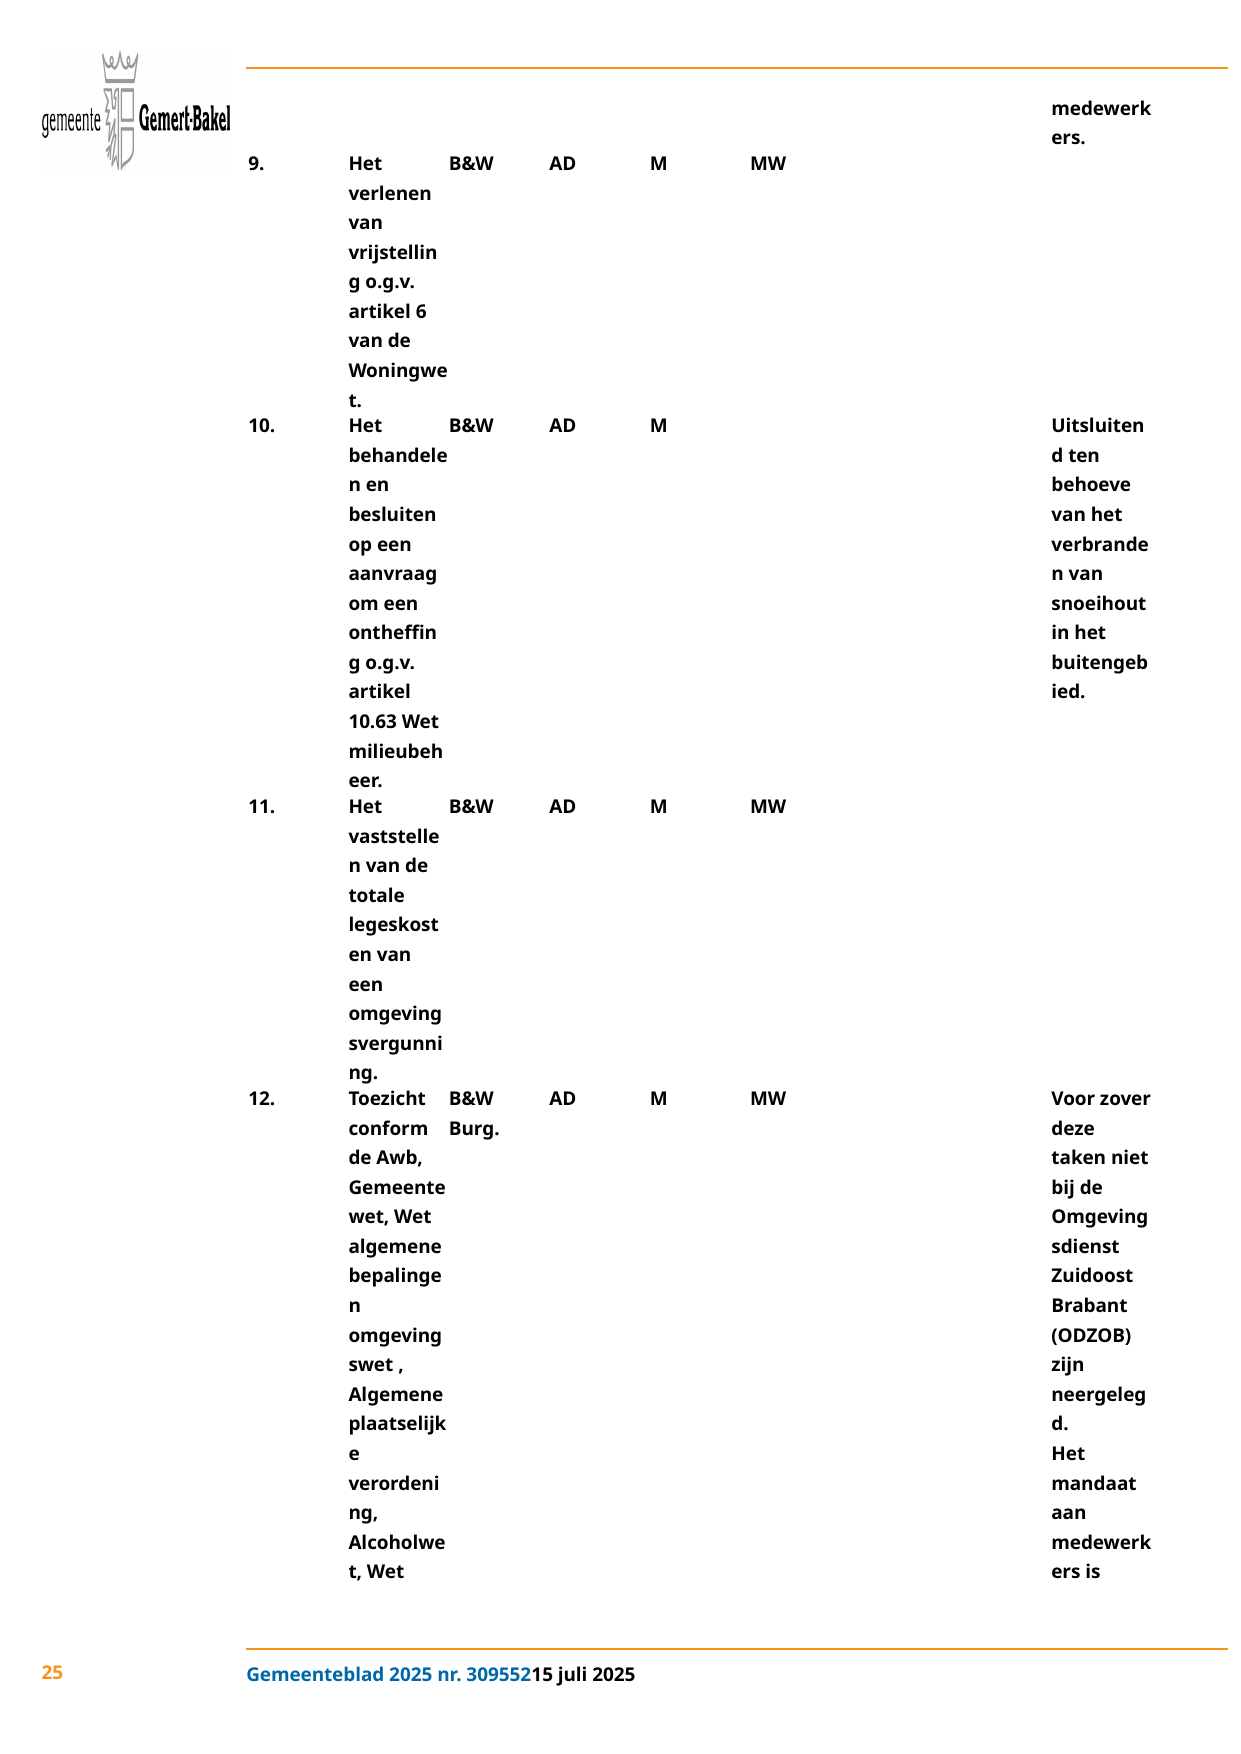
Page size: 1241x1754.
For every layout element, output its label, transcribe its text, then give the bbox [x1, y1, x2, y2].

table_cell [650, 95, 750, 150]
table_cell [850, 1085, 951, 1584]
table_cell [951, 150, 1051, 412]
table_cell Uitsluitend ten behoeve van het verbranden van snoeihout in het buitengebied. [1051, 413, 1152, 793]
table_cell [850, 413, 951, 793]
table_cell MW [750, 1085, 850, 1584]
table_cell [850, 95, 951, 150]
table_cell [449, 95, 549, 150]
table_cell B&W [449, 413, 549, 793]
table_cell Het verlenen van vrijstelling o.g.v. artikel 6 van de Woningwet. [348, 150, 449, 412]
table_cell [951, 413, 1051, 793]
table_cell [248, 95, 348, 150]
table_cell [850, 150, 951, 412]
table_cell [549, 95, 649, 150]
table_cell Toezicht conform de Awb, Gemeentewet, Wet algemene bepalingen omgevingswet , Algemene plaatselijke verordening, Alcoholwet, Wet [348, 1085, 449, 1584]
table_cell B&W Burg. [449, 1085, 549, 1584]
table_cell [1051, 150, 1152, 412]
table_cell M [650, 150, 750, 412]
table_cell AD [549, 150, 649, 412]
table_cell [951, 95, 1051, 150]
table_cell [348, 95, 449, 150]
table_cell [750, 413, 850, 793]
table_cell AD [549, 1085, 649, 1584]
table_cell [750, 95, 850, 150]
table_cell medewerkers. [1051, 95, 1152, 150]
picture [41, 47, 231, 172]
table_cell B&W [449, 150, 549, 412]
table_cell B&W [449, 793, 549, 1085]
table_cell 11. [248, 793, 348, 1085]
table_cell [951, 793, 1051, 1085]
table_cell MW [750, 793, 850, 1085]
table_cell Het vaststellen van de totale legeskosten van een omgevingsvergunning. [348, 793, 449, 1085]
table_cell M [650, 793, 750, 1085]
table_cell M [650, 1085, 750, 1584]
table_cell 9. [248, 150, 348, 412]
table_cell Voor zover deze taken niet bij de Omgevingsdienst Zuidoost Brabant (ODZOB) zijn neergelegd. Het mandaat aan medewerkers is [1051, 1085, 1152, 1584]
table_cell 10. [248, 413, 348, 793]
table_cell [1051, 793, 1152, 1085]
table_cell [951, 1085, 1051, 1584]
table_cell AD [549, 793, 649, 1085]
table_cell AD [549, 413, 649, 793]
table_cell [850, 793, 951, 1085]
table_cell MW [750, 150, 850, 412]
table_cell 12. [248, 1085, 348, 1584]
table_cell M [650, 413, 750, 793]
table_cell Het behandelen en besluiten op een aanvraag om een ontheffing o.g.v. artikel 10.63 Wet milieubeheer. [348, 413, 449, 793]
